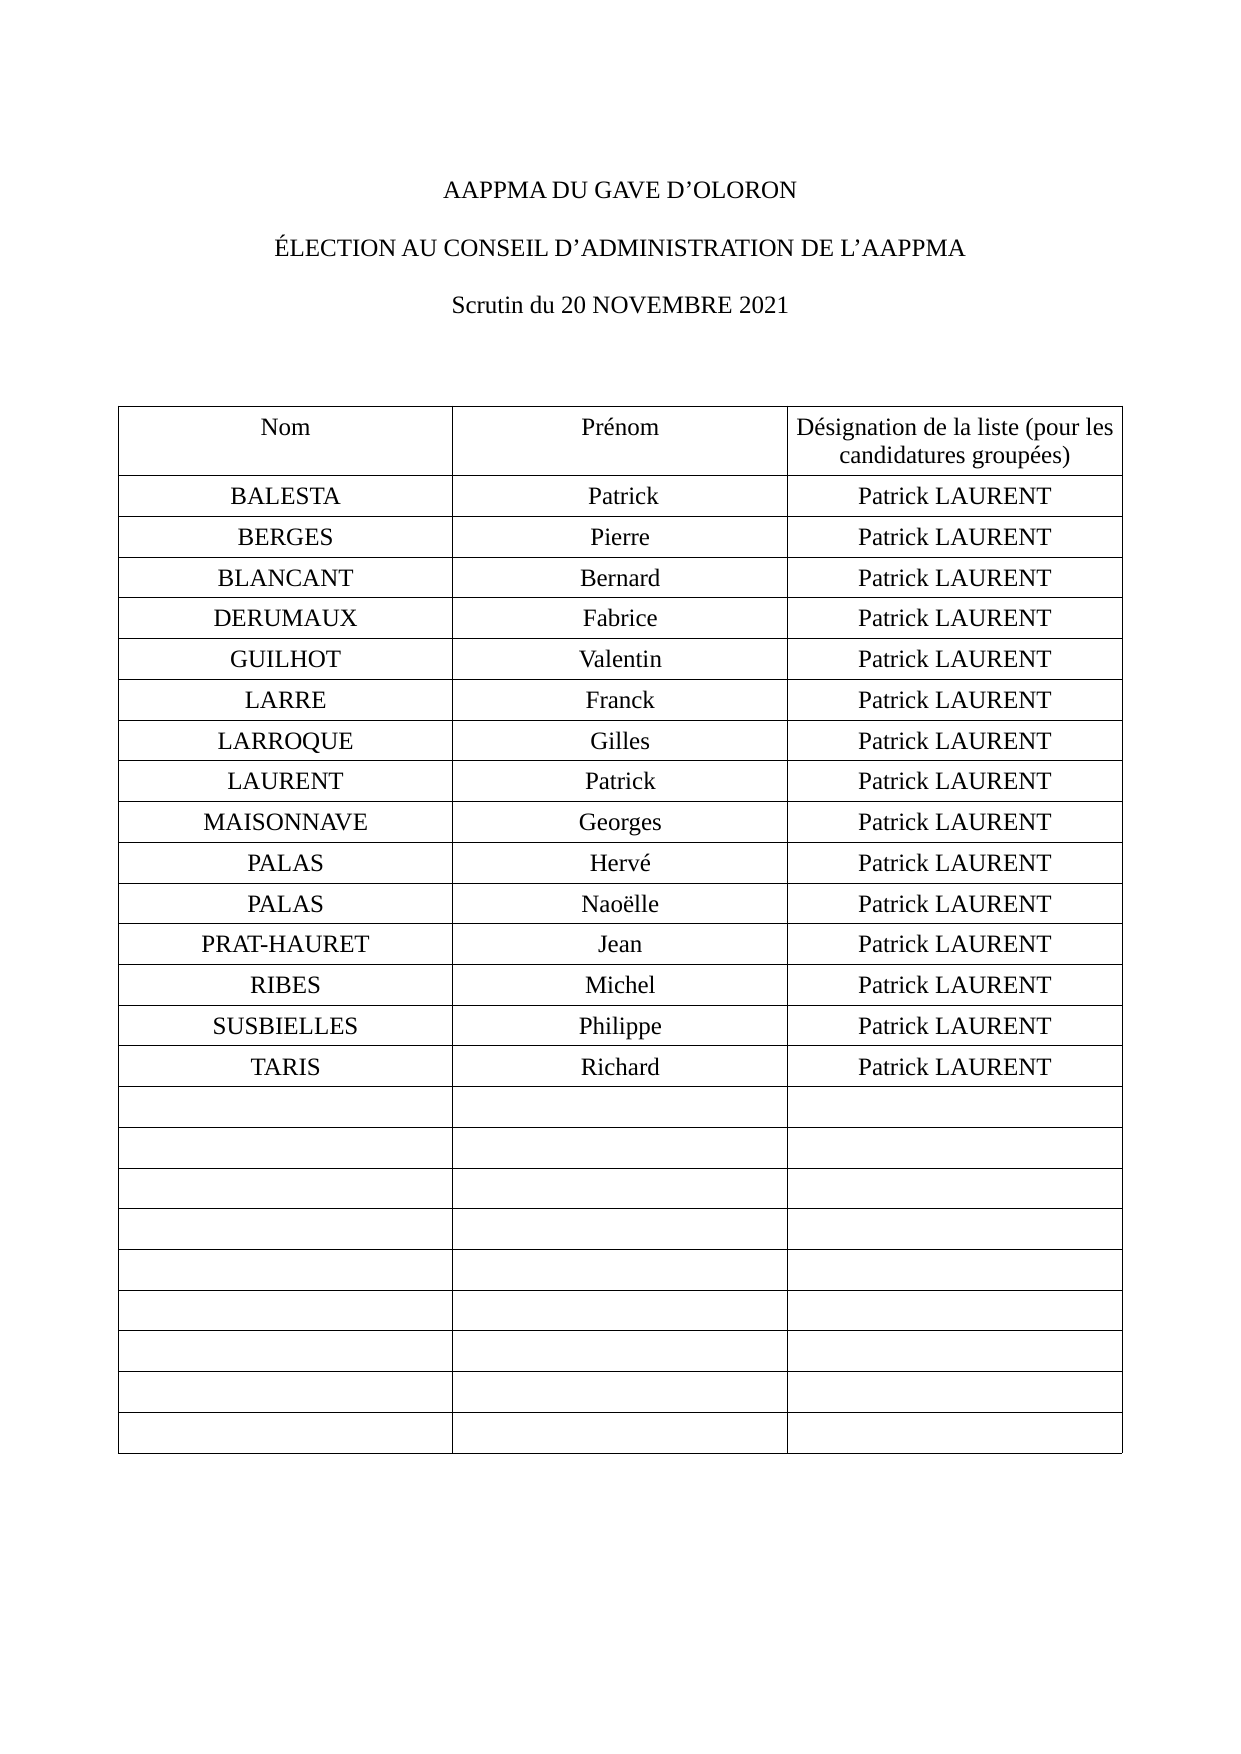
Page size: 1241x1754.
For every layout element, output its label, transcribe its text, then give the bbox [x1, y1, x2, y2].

table_cell [453, 1128, 787, 1167]
table_cell LARROQUE [119, 721, 452, 760]
table_cell [119, 1372, 452, 1412]
text Scrutin du 20 NOVEMBRE 2021 [118, 291, 1122, 319]
table_cell Patrick LAURENT [788, 761, 1122, 801]
table_cell [119, 1413, 452, 1453]
table_cell BLANCANT [119, 558, 452, 597]
table_cell BALESTA [119, 476, 452, 516]
table_cell PALAS [119, 884, 452, 923]
table_cell Patrick [453, 761, 787, 801]
table_cell [788, 1413, 1122, 1453]
table_cell Patrick LAURENT [788, 721, 1122, 760]
table_cell SUSBIELLES [119, 1006, 452, 1045]
table_cell [453, 1209, 787, 1249]
table_cell Gilles [453, 721, 787, 760]
table_cell Georges [453, 802, 787, 842]
table_cell Patrick LAURENT [788, 517, 1122, 557]
table_cell [453, 1291, 787, 1330]
table_cell Patrick LAURENT [788, 1046, 1122, 1086]
table_cell MAISONNAVE [119, 802, 452, 842]
table_cell [453, 1413, 787, 1453]
table_cell Franck [453, 680, 787, 719]
table_cell [119, 1209, 452, 1249]
table_cell Patrick LAURENT [788, 598, 1122, 638]
table_cell Patrick [453, 476, 787, 516]
table_cell [788, 1087, 1122, 1127]
table_cell PRAT-HAURET [119, 924, 452, 964]
table_cell [788, 1169, 1122, 1208]
table_header Prénom [453, 407, 787, 475]
table_cell Patrick LAURENT [788, 680, 1122, 719]
text AAPPMA DU GAVE D’OLORON [118, 176, 1122, 204]
table_cell Richard [453, 1046, 787, 1086]
table_cell Patrick LAURENT [788, 924, 1122, 964]
text ÉLECTION AU CONSEIL D’ADMINISTRATION DE L’AAPPMA [118, 233, 1122, 262]
table_cell Patrick LAURENT [788, 476, 1122, 516]
table_cell [453, 1250, 787, 1290]
table_cell GUILHOT [119, 639, 452, 679]
table_cell RIBES [119, 965, 452, 1004]
table_cell Jean [453, 924, 787, 964]
table_cell Patrick LAURENT [788, 1006, 1122, 1045]
table_cell [119, 1128, 452, 1167]
table_cell LAURENT [119, 761, 452, 801]
table_cell [119, 1169, 452, 1208]
table_cell [453, 1372, 787, 1412]
table_cell [453, 1087, 787, 1127]
table_cell Patrick LAURENT [788, 639, 1122, 679]
table_cell DERUMAUX [119, 598, 452, 638]
table_cell TARIS [119, 1046, 452, 1086]
table_cell Hervé [453, 843, 787, 882]
table_cell [788, 1209, 1122, 1249]
table_cell [119, 1087, 452, 1127]
table_cell PALAS [119, 843, 452, 882]
table_cell Patrick LAURENT [788, 965, 1122, 1004]
table_cell [788, 1291, 1122, 1330]
table_cell Valentin [453, 639, 787, 679]
table_cell LARRE [119, 680, 452, 719]
table_header Nom [119, 407, 452, 475]
table_cell Michel [453, 965, 787, 1004]
table_cell Patrick LAURENT [788, 843, 1122, 882]
table_cell [788, 1331, 1122, 1371]
table_cell [453, 1169, 787, 1208]
table_cell Pierre [453, 517, 787, 557]
table_cell [788, 1250, 1122, 1290]
table_cell [119, 1291, 452, 1330]
table_cell Bernard [453, 558, 787, 597]
table_cell Naoëlle [453, 884, 787, 923]
table_cell BERGES [119, 517, 452, 557]
table_cell [453, 1331, 787, 1371]
table_cell Patrick LAURENT [788, 558, 1122, 597]
table_header Désignation de la liste (pour les candidatures groupées) [788, 407, 1122, 475]
table_cell [119, 1250, 452, 1290]
table_cell [788, 1372, 1122, 1412]
table_cell Fabrice [453, 598, 787, 638]
table_cell Patrick LAURENT [788, 802, 1122, 842]
table_cell [119, 1331, 452, 1371]
table_cell Patrick LAURENT [788, 884, 1122, 923]
table_cell Philippe [453, 1006, 787, 1045]
table_cell [788, 1128, 1122, 1167]
